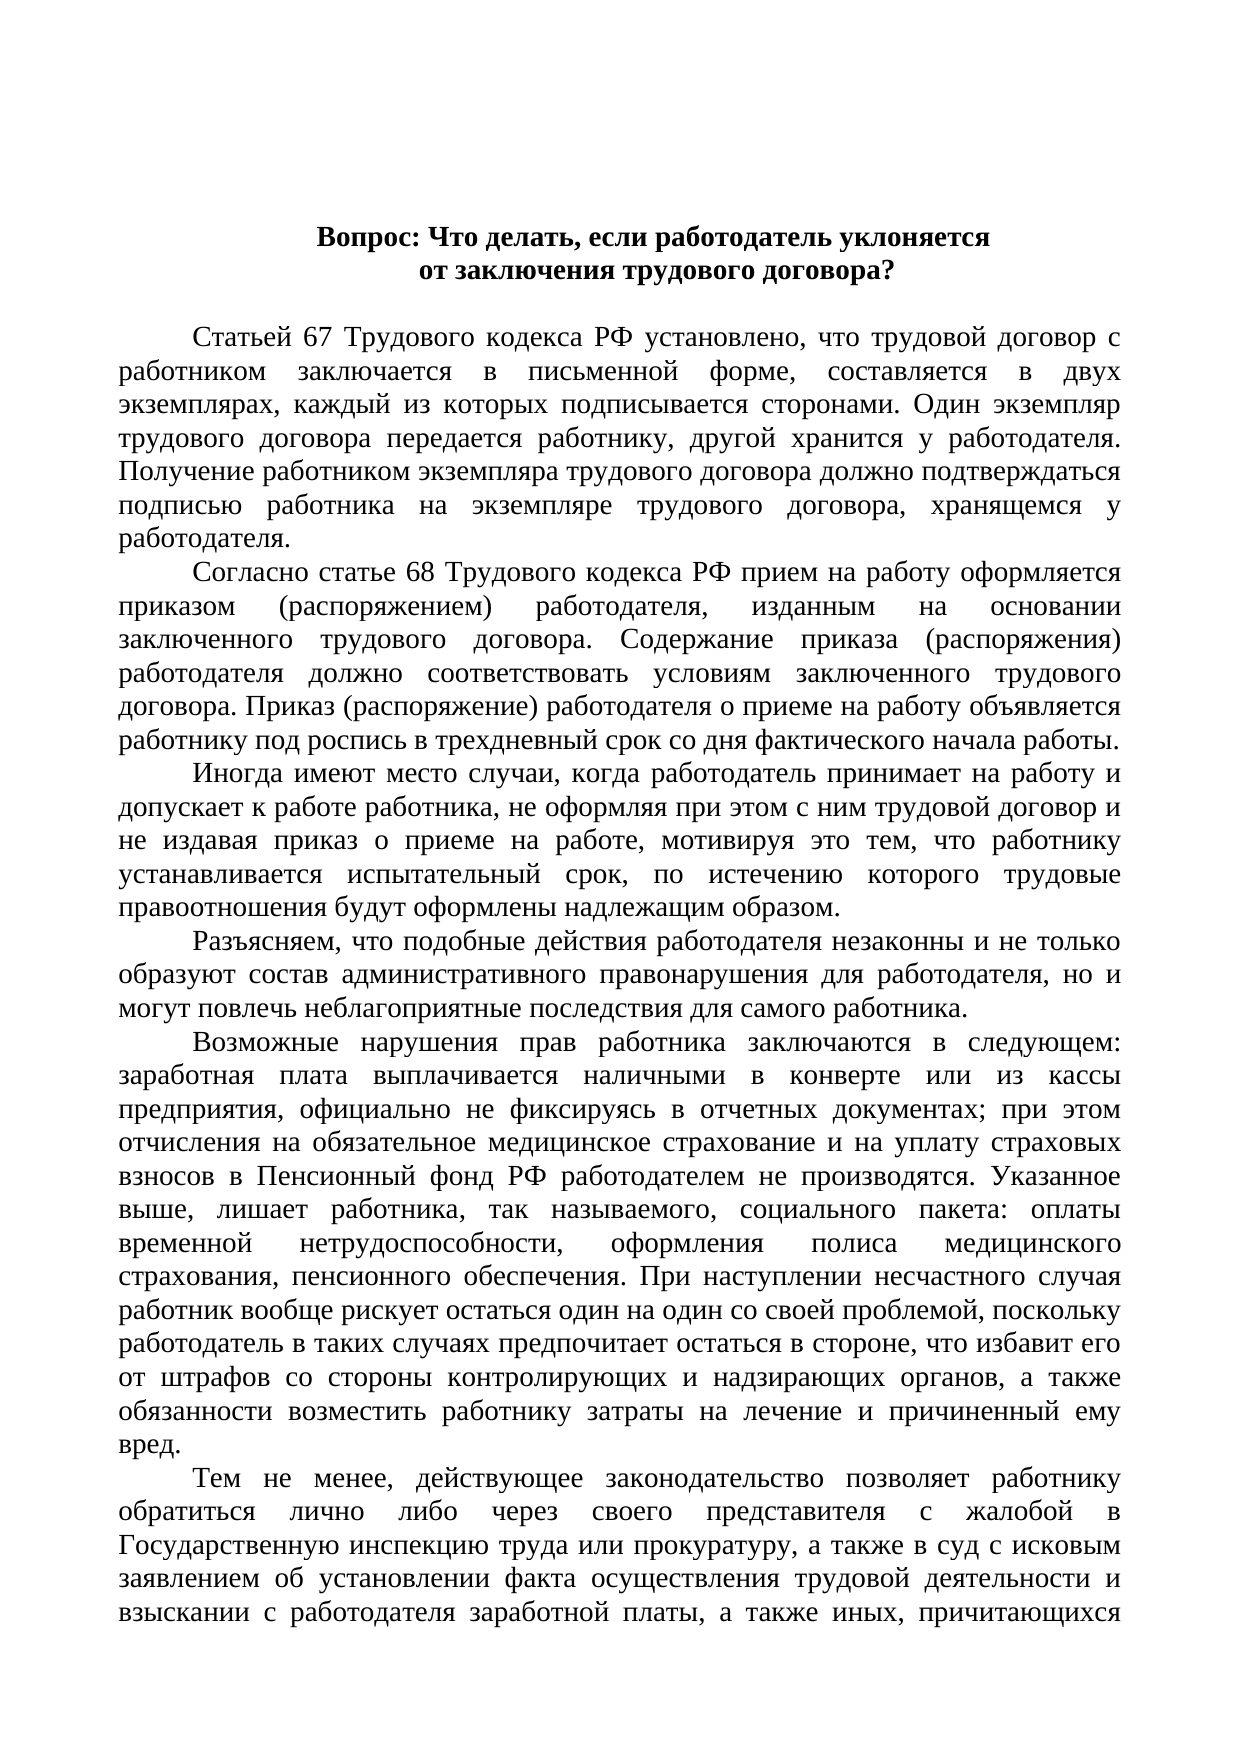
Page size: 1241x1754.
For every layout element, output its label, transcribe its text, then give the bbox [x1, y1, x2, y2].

text Иногда имеют место случаи, когда работодатель принимает на работу и допускает к работе работника, не оформляя при этом с ним трудовой договор и не издавая приказ о приеме на работе, мотивируя это тем, что работнику устанавливается испытательный срок, по истечению которого трудовые правоотношения будут оформлены надлежащим образом. [118, 755, 1122, 923]
text от заключения трудового договора? [118, 252, 1122, 286]
text Согласно статье 68 Трудового кодекса РФ прием на работу оформляется приказом (распоряжением) работодателя, изданным на основании заключенного трудового договора. Содержание приказа (распоряжения) работодателя должно соответствовать условиям заключенного трудового договора. Приказ (распоряжение) работодателя о приеме на работу объявляется работнику под роспись в трехдневный срок со дня фактического начала работы. [118, 554, 1122, 755]
text Статьей 67 Трудового кодекса РФ установлено, что трудовой договор с работником заключается в письменной форме, составляется в двух экземплярах, каждый из которых подписывается сторонами. Один экземпляр трудового договора передается работнику, другой хранится у работодателя. Получение работником экземпляра трудового договора должно подтверждаться подписью работника на экземпляре трудового договора, хранящемся у работодателя. [118, 319, 1122, 554]
text Тем не менее, действующее законодательство позволяет работнику обратиться лично либо через своего представителя с жалобой в Государственную инспекцию труда или прокуратуру, а также в суд с исковым заявлением об установлении факта осуществления трудовой деятельности и взыскании с работодателя заработной платы, а также иных, причитающихся [118, 1460, 1122, 1627]
text Разъясняем, что подобные действия работодателя незаконны и не только образуют состав административного правонарушения для работодателя, но и могут повлечь неблагоприятные последствия для самого работника. [118, 923, 1122, 1024]
text Вопрос: Что делать, если работодатель уклоняется [118, 219, 1122, 252]
text Возможные нарушения прав работника заключаются в следующем: заработная плата выплачивается наличными в конверте или из кассы предприятия, официально не фиксируясь в отчетных документах; при этом отчисления на обязательное медицинское страхование и на уплату страховых взносов в Пенсионный фонд РФ работодателем не производятся. Указанное выше, лишает работника, так называемого, социального пакета: оплаты временной нетрудоспособности, оформления полиса медицинского страхования, пенсионного обеспечения. При наступлении несчастного случая работник вообще рискует остаться один на один со своей проблемой, поскольку работодатель в таких случаях предпочитает остаться в стороне, что избавит его от штрафов со стороны контролирующих и надзирающих органов, а также обязанности возместить работнику затраты на лечение и причиненный ему вред. [118, 1024, 1122, 1460]
